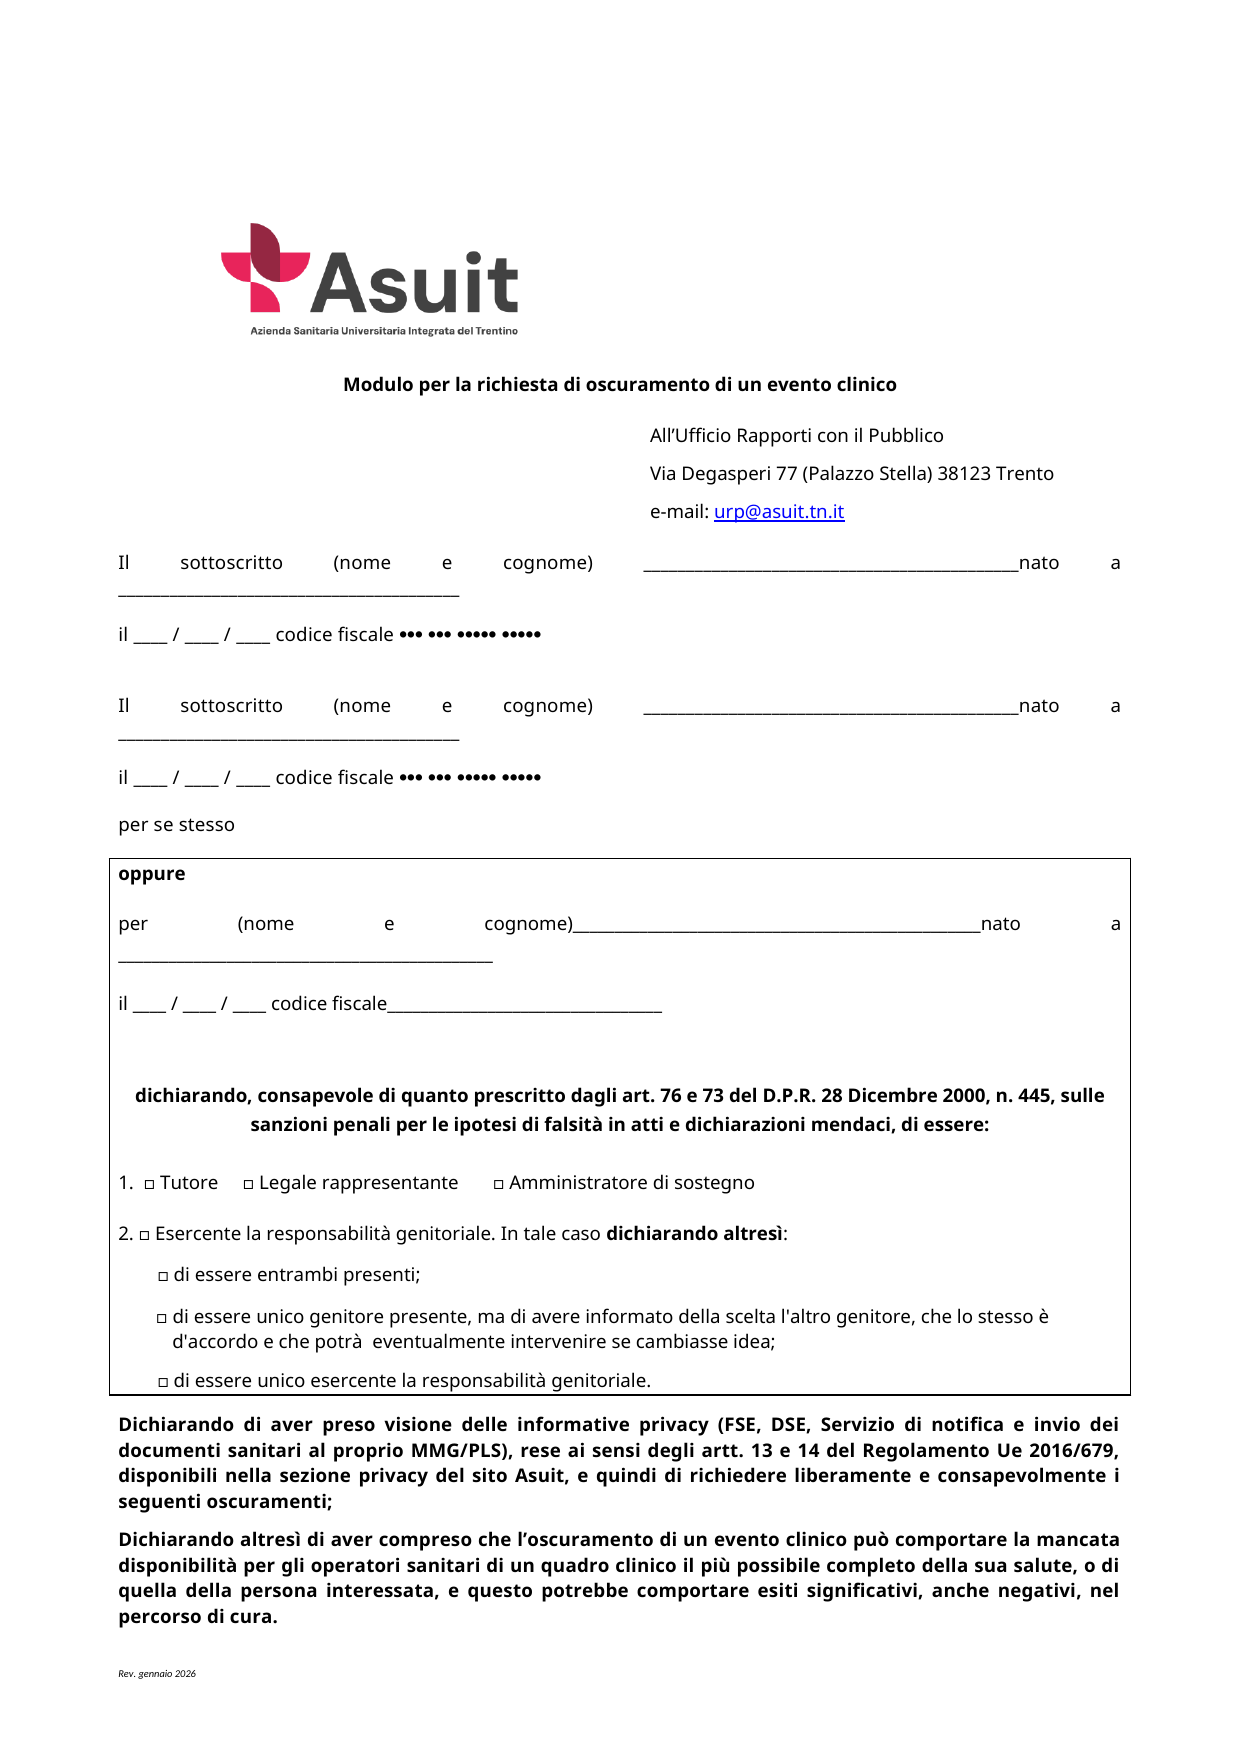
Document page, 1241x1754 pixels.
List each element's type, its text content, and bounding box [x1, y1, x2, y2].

text e-mail: urp@asuit.tn.it [650, 498, 1122, 524]
text □ di essere unico genitore presente, ma di avere informato della scelta l'altro genitore, che lo stesso è [110, 1300, 1130, 1329]
picture [191, 193, 547, 371]
text d'accordo e che potrà eventualmente intervenire se cambiasse idea; [118, 1329, 1122, 1354]
text Il sottoscritto (nome e cognome) ____________________________________________nato a ________________________________________ [118, 549, 1122, 600]
text Il sottoscritto (nome e cognome) ____________________________________________nato a ________________________________________ [118, 693, 1122, 744]
text 1. □ Tutore □ Legale rappresentante □ Amministratore di sostegno [110, 1167, 1130, 1195]
text All’Ufficio Rapporti con il Pubblico [650, 422, 1122, 447]
text il ____ / ____ / ____ codice fiscale     [118, 621, 1122, 646]
text 2. □ Esercente la responsabilità genitoriale. In tale caso dichiarando altresì: [110, 1217, 1130, 1245]
text □ di essere unico esercente la responsabilità genitoriale. [110, 1364, 1130, 1394]
text □ di essere entrambi presenti; [110, 1258, 1130, 1287]
text Modulo per la richiesta di oscuramento di un evento clinico [118, 371, 1122, 396]
text Via Degasperi 77 (Palazzo Stella) 38123 Trento [650, 460, 1122, 486]
text per (nome e cognome)_________________________________________________nato a _____________________________________________ [110, 907, 1130, 965]
text dichiarando, consapevole di quanto prescritto dagli art. 76 e 73 del D.P.R. 28 Dicembre 2000, n. 445, sulle sanzioni penali per le ipotesi di falsità in atti e dichiarazioni mendaci, di essere: [110, 1079, 1130, 1137]
text il ____ / ____ / ____ codice fiscale_________________________________ [110, 987, 1130, 1016]
text Dichiarando di aver preso visione delle informative privacy (FSE, DSE, Servizio di notifica e invio dei documenti sanitari al proprio MMG/PLS), rese ai sensi degli artt. 13 e 14 del Regolamento Ue 2016/679, disponibili nella sezione privacy del sito Asuit, e quindi di richiedere liberamente e consapevolmente i seguenti oscuramenti; [118, 1412, 1122, 1514]
text Dichiarando altresì di aver compreso che l’oscuramento di un evento clinico può comportare la mancata disponibilità per gli operatori sanitari di un quadro clinico il più possibile completo della sua salute, o di quella della persona interessata, e questo potrebbe comportare esiti significativi, anche negativi, nel percorso di cura. [118, 1526, 1122, 1628]
text oppure [110, 859, 1130, 886]
text il ____ / ____ / ____ codice fiscale     [118, 765, 1122, 790]
text per se stesso [118, 811, 1122, 837]
